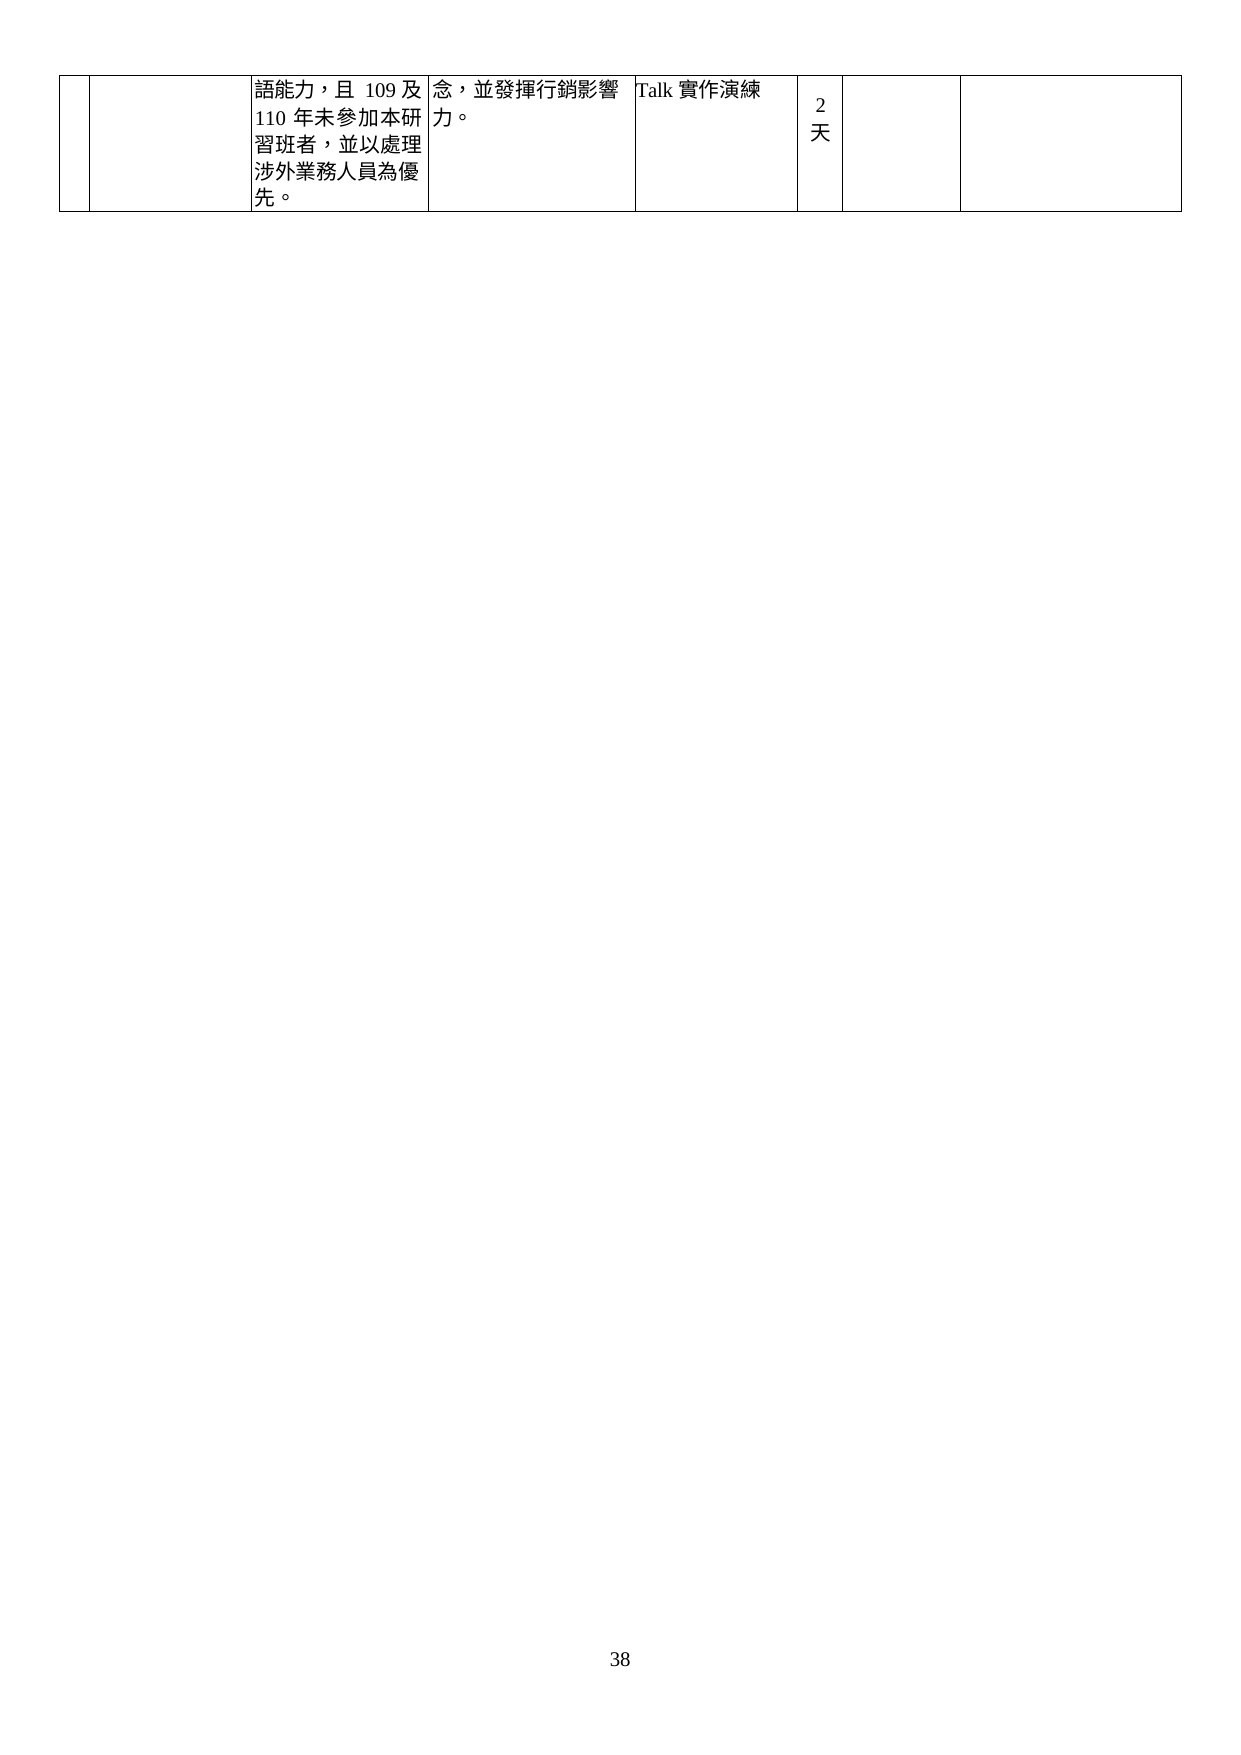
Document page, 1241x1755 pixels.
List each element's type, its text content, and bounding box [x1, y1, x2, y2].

table_cell 語能力，且 109 及 110 年未參加本研習班者，並以處理涉外業務人員為優 先。 [252, 76, 428, 211]
table_cell 念，並發揮行銷影響力。 [429, 76, 635, 211]
table_cell [843, 76, 960, 211]
table_cell 2 天 [798, 76, 842, 211]
table_cell TED Talk 聽講技巧 TED Talk 實作演練 [636, 76, 797, 211]
table_cell [60, 76, 89, 211]
table_cell [961, 76, 1181, 211]
table_cell [90, 76, 251, 211]
